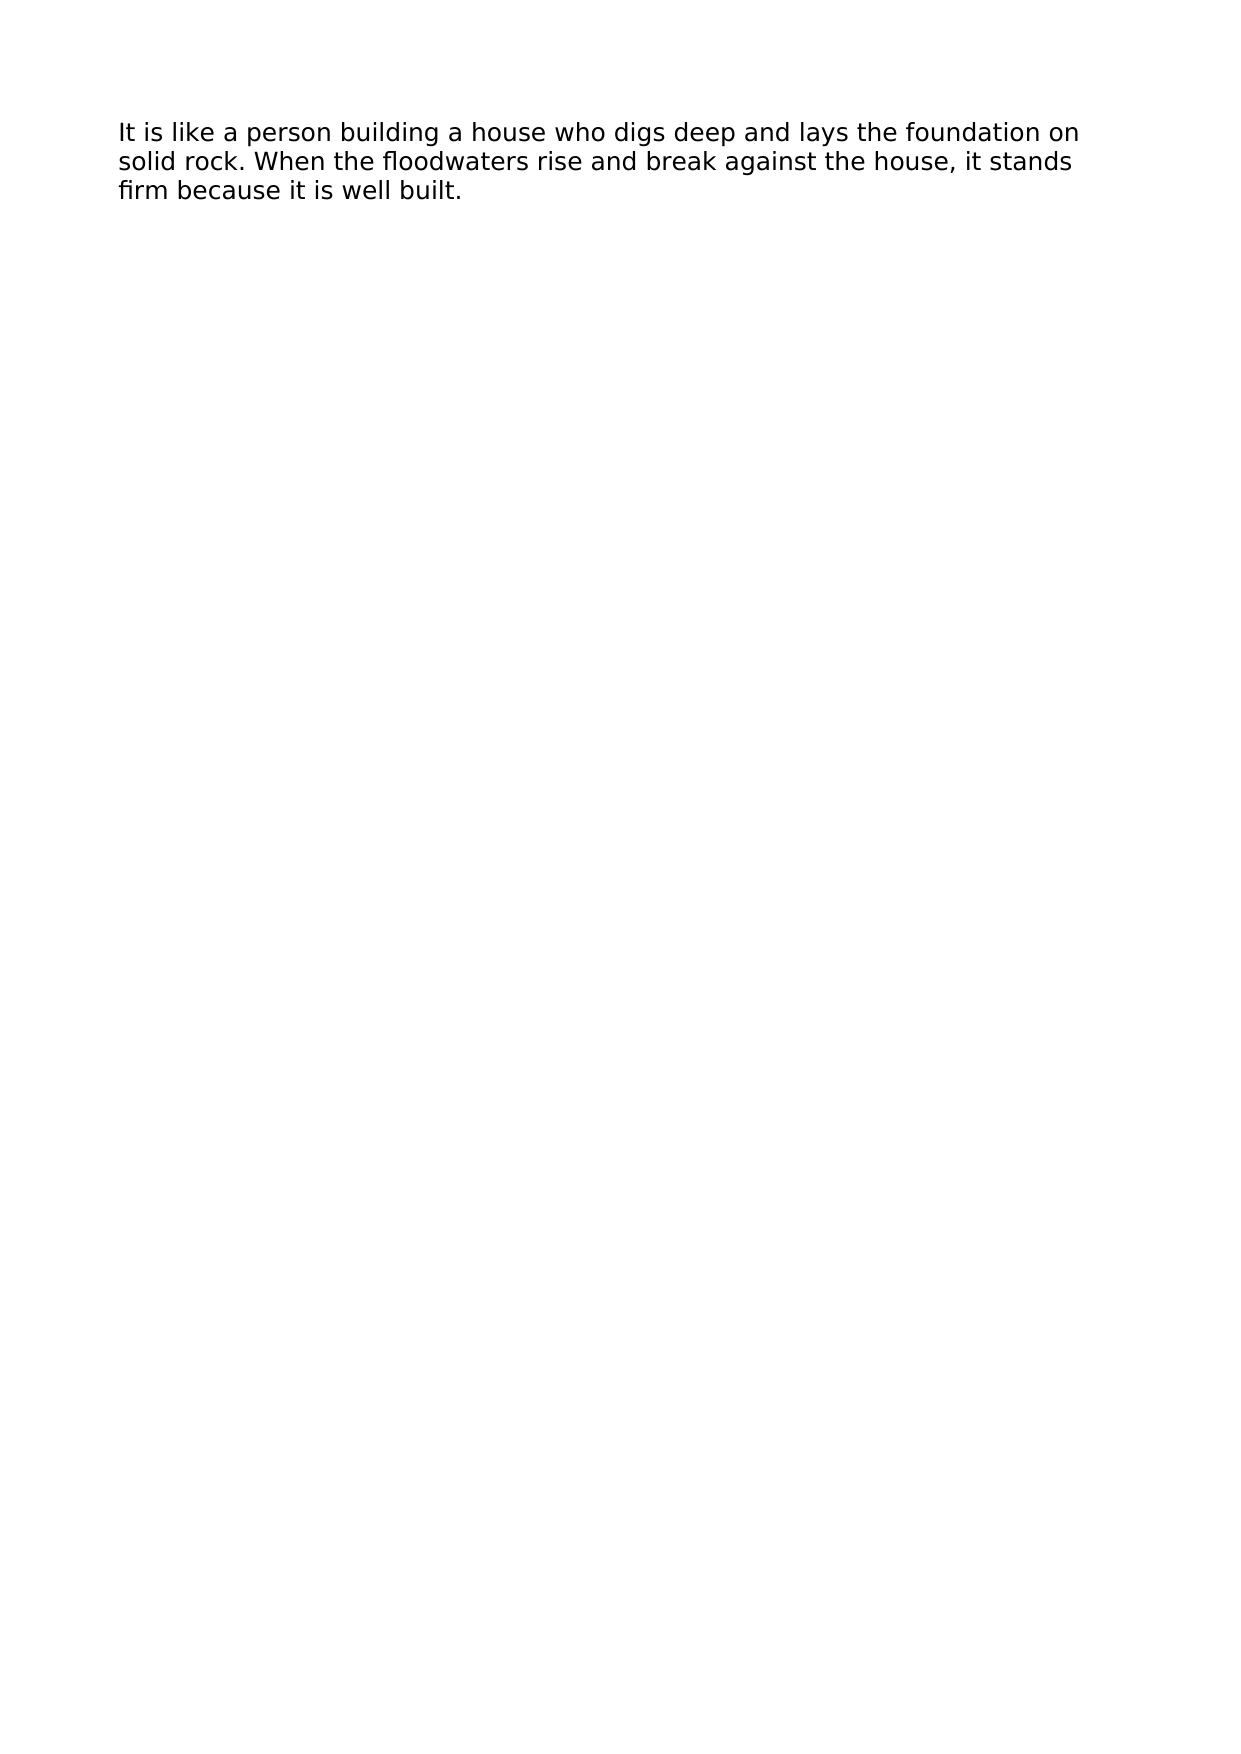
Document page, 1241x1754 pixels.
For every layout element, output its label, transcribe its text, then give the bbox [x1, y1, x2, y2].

text It is like a person building a house who digs deep and lays the foundation on solid rock. When the floodwaters rise and break against the house, it stands firm because it is well built. [118, 118, 1122, 206]
